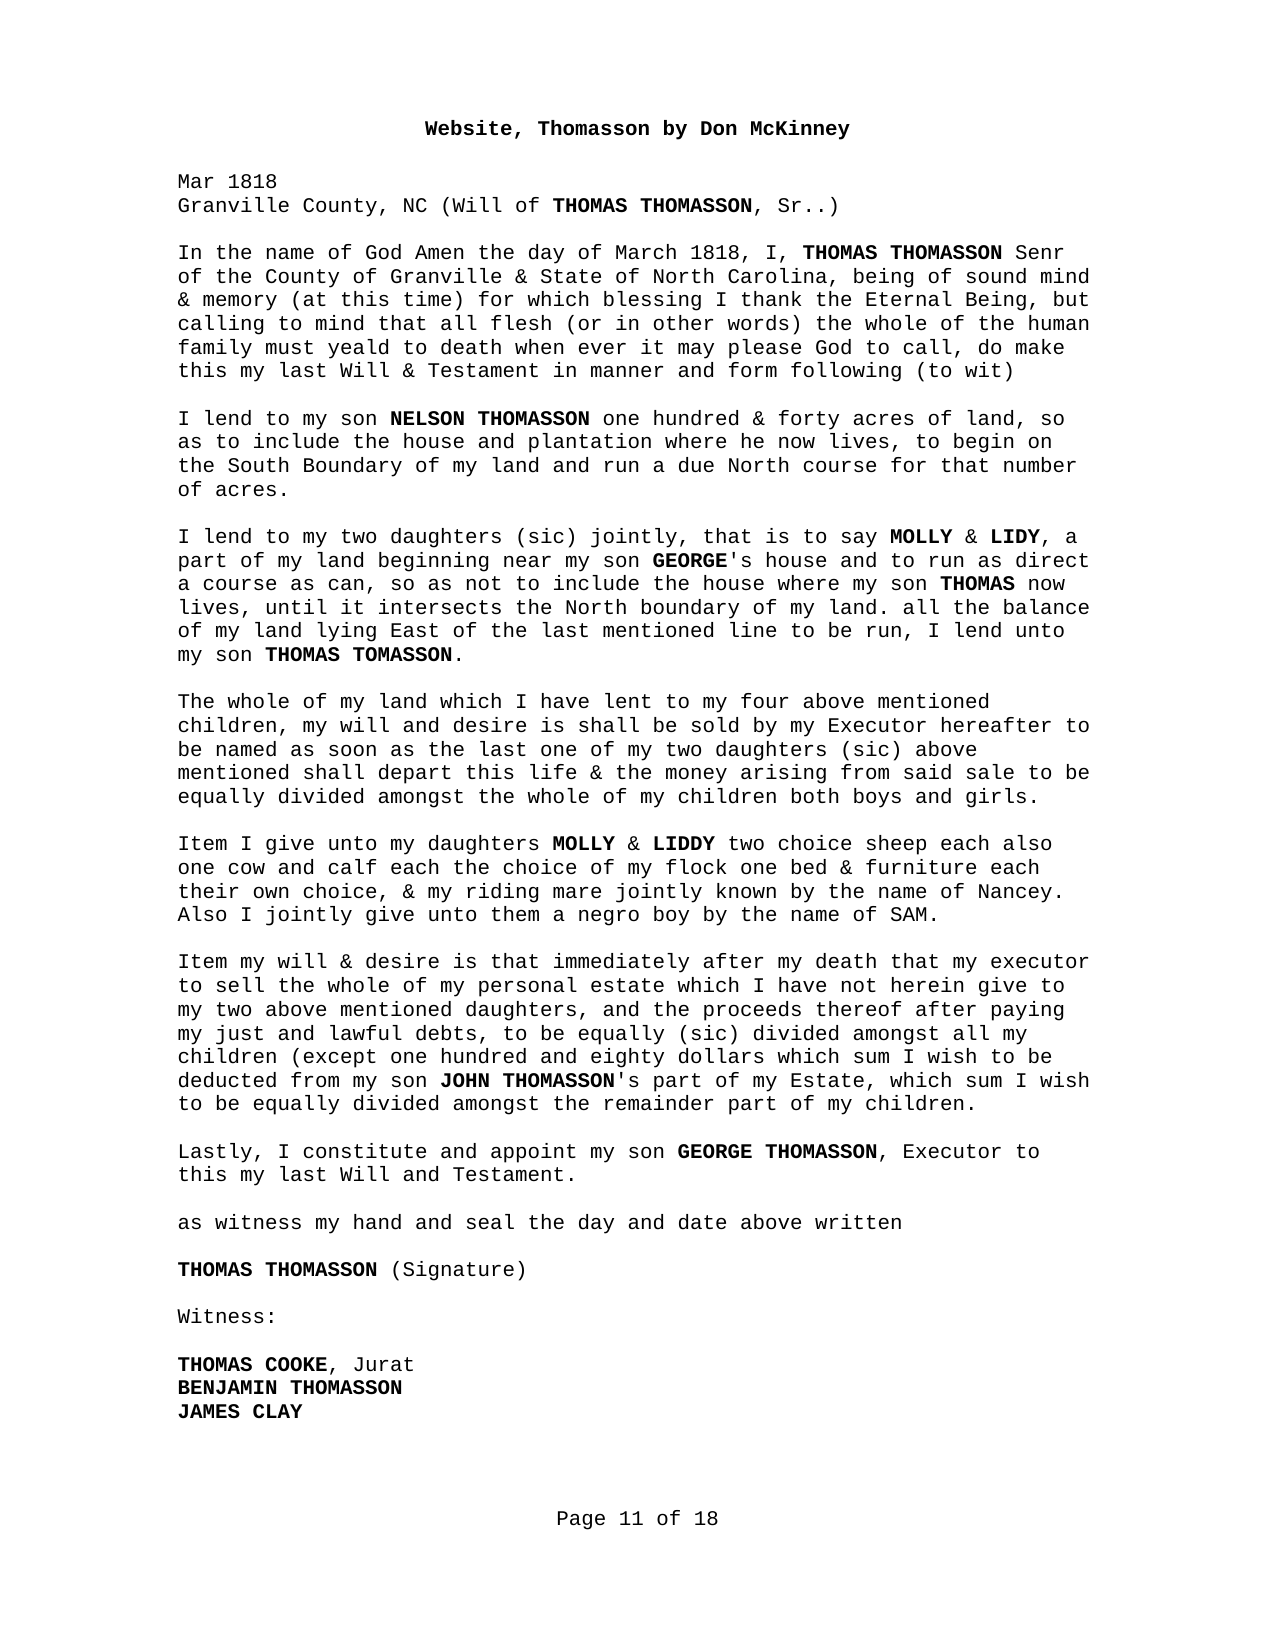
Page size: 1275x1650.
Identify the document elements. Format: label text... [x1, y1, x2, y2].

text as witness my hand and seal the day and date above written [177, 1212, 1098, 1235]
text I lend to my son Nelson Thomasson one hundred & forty acres of land, so as to include the house and plantation where he now lives, to begin on the South Boundary of my land and run a due North course for that number of acres. [177, 384, 1098, 502]
text Thomas Cooke, Jurat [177, 1353, 1098, 1377]
text Lastly, I constitute and appoint my son George Thomasson, Executor to this my last Will and Testament. [177, 1117, 1098, 1188]
text Mar 1818 [177, 171, 1098, 195]
text I lend to my two daughters (sic) jointly, that is to say Molly & Lidy, a part of my land beginning near my son George's house and to run as direct a course as can, so as not to include the house where my son Thomas now lives, until it intersects the North boundary of my land. all the balance of my land lying East of the last mentioned line to be run, I lend unto my son Thomas Tomasson. [177, 502, 1098, 668]
text Also I jointly give unto them a negro boy by the name of Sam. [177, 904, 1098, 928]
text Item I give unto my daughters Molly & Liddy two choice sheep each also one cow and calf each the choice of my flock one bed & furniture each their own choice, & my riding mare jointly known by the name of Nancey. [177, 810, 1098, 904]
text Granville County, NC (Will of Thomas Thomasson, Sr..) [177, 195, 1098, 218]
text In the name of God Amen the day of March 1818, I, Thomas Thomasson Senr of the County of Granville & State of North Carolina, being of sound mind & memory (at this time) for which blessing I thank the Eternal Being, but calling to mind that all flesh (or in other words) the whole of the human family must yeald to death when ever it may please God to call, do make this my last Will & Testament in manner and form following (to wit) [177, 218, 1098, 384]
text The whole of my land which I have lent to my four above mentioned children, my will and desire is shall be sold by my Executor hereafter to be named as soon as the last one of my two daughters (sic) above mentioned shall depart this life & the money arising from said sale to be equally divided amongst the whole of my children both boys and girls. [177, 668, 1098, 810]
text Thomas Thomasson (Signature) [177, 1259, 1098, 1283]
text Item my will & desire is that immediately after my death that my executor to sell the whole of my personal estate which I have not herein give to my two above mentioned daughters, and the proceeds thereof after paying my just and lawful debts, to be equally (sic) divided amongst all my children (except one hundred and eighty dollars which sum I wish to be deducted from my son John Thomasson's part of my Estate, which sum I wish to be equally divided amongst the remainder part of my children. [177, 952, 1098, 1117]
text Benjamin Thomasson [177, 1377, 1098, 1401]
text James Clay [177, 1401, 1098, 1424]
text Witness: [177, 1283, 1098, 1330]
